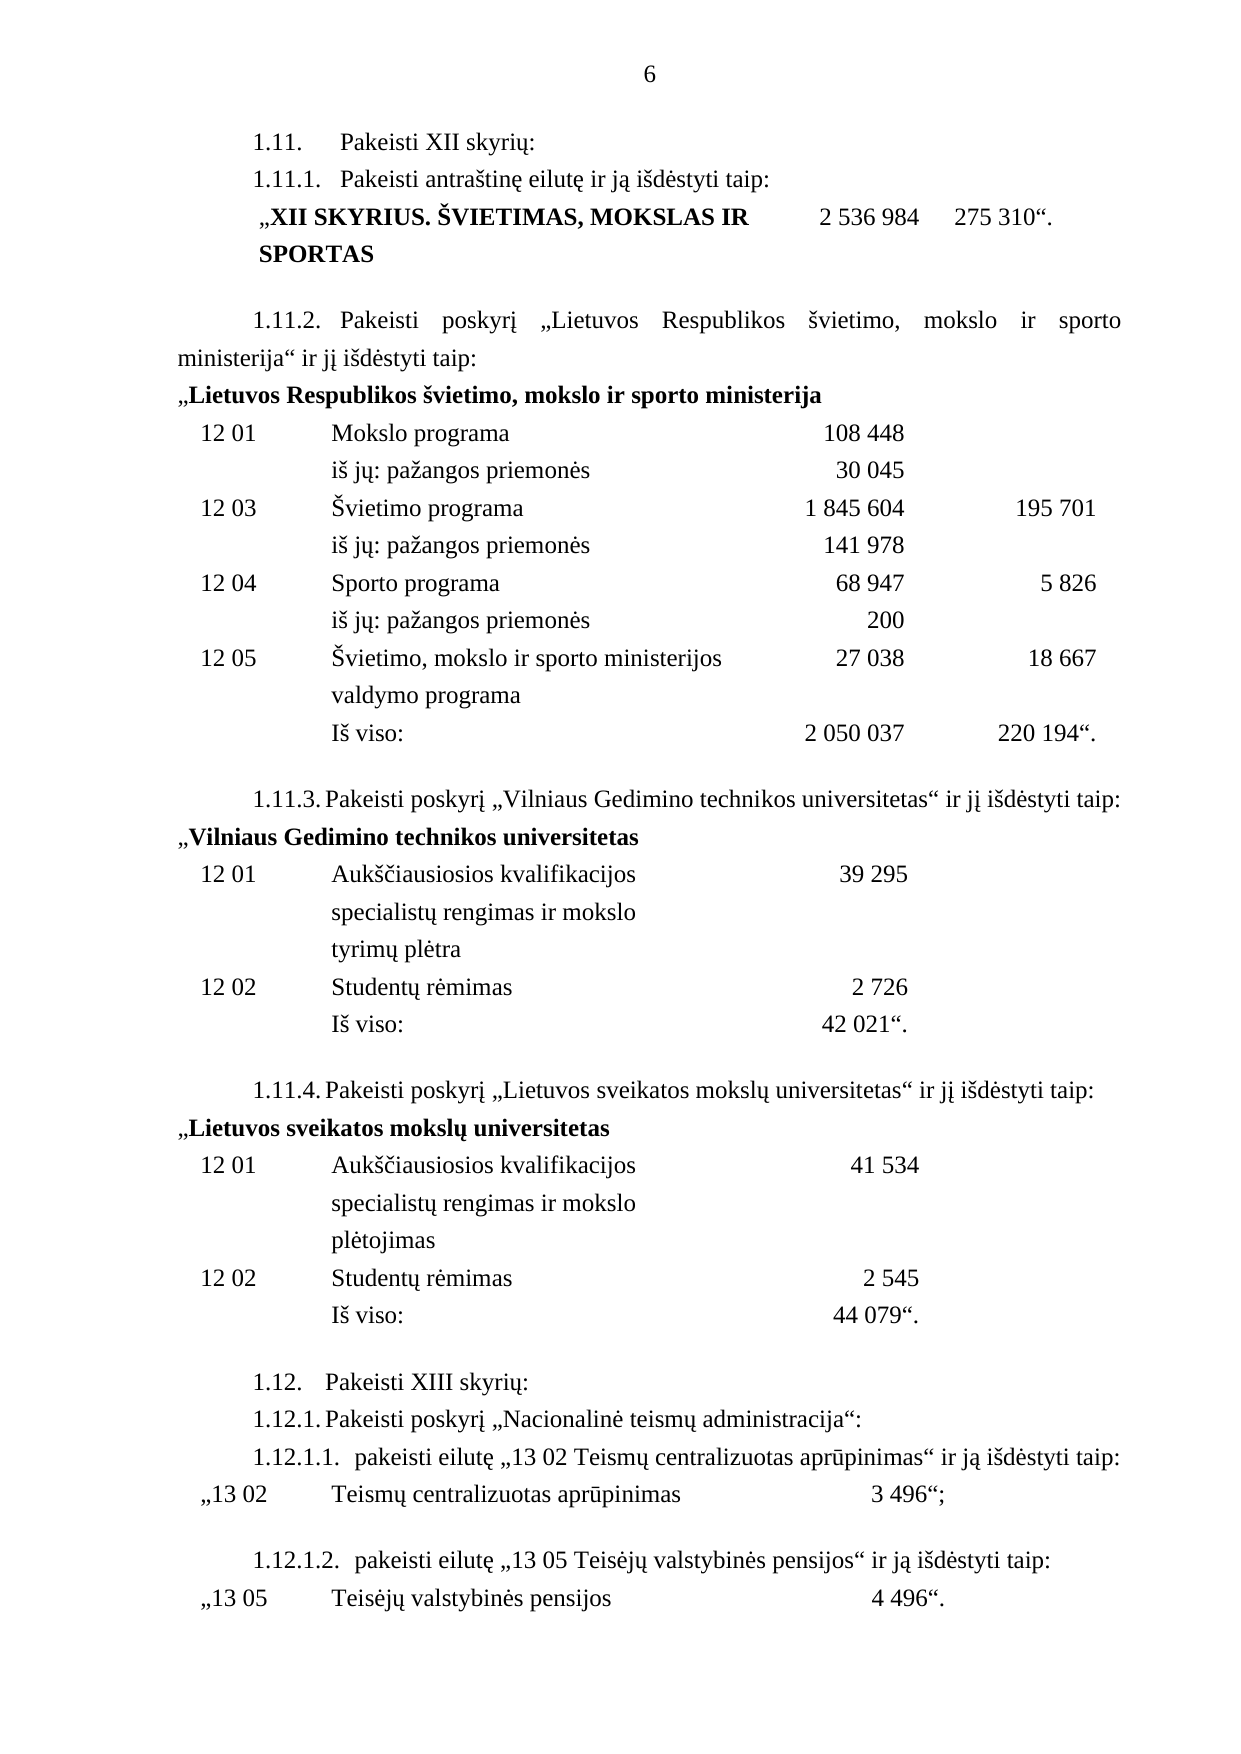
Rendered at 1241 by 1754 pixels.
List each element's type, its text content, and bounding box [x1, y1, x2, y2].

table_header [916, 409, 1107, 447]
table_cell 195 701 [916, 484, 1107, 522]
table_cell 220 194“. [916, 709, 1107, 747]
table_cell 200 [735, 597, 916, 634]
text 1.11.2. Pakeisti poskyrį „Lietuvos Respublikos švietimo, mokslo ir sporto ministerija“ ir jį išdėstyti taip: [177, 297, 1122, 372]
table_header Aukščiausiosios kvalifikacijos specialistų rengimas ir mokslo plėtojimas [320, 1142, 709, 1254]
text 1.11.4. Pakeisti poskyrį „Lietuvos sveikatos mokslų universitetas“ ir jį išdėstyti taip: [177, 1067, 1122, 1104]
table_cell [930, 1254, 1122, 1292]
table_cell Studentų rėmimas [320, 963, 709, 1001]
table_header 275 310“. [930, 193, 1093, 268]
table_header 4 496“. [735, 1574, 956, 1612]
text 1.11.1. Pakeisti antraštinę eilutę ir ją išdėstyti taip: [177, 156, 1122, 193]
table_cell 5 826 [916, 559, 1107, 597]
text 1.12. Pakeisti XIII skyrių: [177, 1358, 1122, 1396]
table_cell 44 079“. [709, 1292, 930, 1329]
table_header [919, 851, 1111, 963]
table_header Teismų centralizuotas aprūpinimas [320, 1471, 735, 1508]
table_header 2 536 984 [783, 193, 930, 268]
table_header 39 295 [709, 851, 919, 963]
table_cell [916, 522, 1107, 559]
text „Lietuvos sveikatos mokslų universitetas [177, 1104, 1122, 1142]
table_header 108 448 [735, 409, 916, 447]
table_cell iš jų: pažangos priemonės [320, 522, 735, 559]
table_cell Sporto programa [320, 559, 735, 597]
table_cell 1 845 604 [735, 484, 916, 522]
table_cell [189, 1001, 320, 1038]
text 1.11. Pakeisti XII skyrių: [177, 118, 1122, 156]
table_cell 42 021“. [709, 1001, 919, 1038]
table_cell 18 667 [916, 634, 1107, 709]
table_header 12 01 [189, 1142, 320, 1254]
table_cell [930, 1292, 1122, 1329]
table_header 12 01 [189, 851, 320, 963]
table_cell [189, 522, 320, 559]
table_cell 68 947 [735, 559, 916, 597]
table_cell Švietimo, mokslo ir sporto ministerijos valdymo programa [320, 634, 735, 709]
table_header „XII SKYRIUS. ŠVIETIMAS, MOKSLAS IR SPORTAS [248, 193, 783, 268]
table_cell [919, 963, 1111, 1001]
table_cell Studentų rėmimas [320, 1254, 709, 1292]
table_cell 12 05 [189, 634, 320, 709]
table_header „13 05 [189, 1574, 320, 1612]
table_cell [916, 447, 1107, 484]
table_cell 2 545 [709, 1254, 930, 1292]
table_cell [916, 597, 1107, 634]
table_cell 30 045 [735, 447, 916, 484]
table_cell iš jų: pažangos priemonės [320, 447, 735, 484]
text 1.12.1.2. pakeisti eilutę „13 05 Teisėjų valstybinės pensijos“ ir ją išdėstyti taip: [177, 1537, 1122, 1574]
table_cell Švietimo programa [320, 484, 735, 522]
table_header 3 496“; [735, 1471, 956, 1508]
table_cell [189, 597, 320, 634]
text „Lietuvos Respublikos švietimo, mokslo ir sporto ministerija [177, 372, 1122, 409]
table_cell iš jų: pažangos priemonės [320, 597, 735, 634]
table_cell Iš viso: [320, 1292, 709, 1329]
table_cell 2 050 037 [735, 709, 916, 747]
table_cell [919, 1001, 1111, 1038]
table_cell 12 04 [189, 559, 320, 597]
table_cell 27 038 [735, 634, 916, 709]
table_header 12 01 [189, 409, 320, 447]
table_header Mokslo programa [320, 409, 735, 447]
table_header „13 02 [189, 1471, 320, 1508]
table_cell 141 978 [735, 522, 916, 559]
table_header [930, 1142, 1122, 1254]
table_cell [189, 709, 320, 747]
table_header [956, 1574, 1148, 1612]
table_header 41 534 [709, 1142, 930, 1254]
table_cell 2 726 [709, 963, 919, 1001]
table_cell Iš viso: [320, 709, 735, 747]
table_header Teisėjų valstybinės pensijos [320, 1574, 735, 1612]
table_header Aukščiausiosios kvalifikacijos specialistų rengimas ir mokslo tyrimų plėtra [320, 851, 709, 963]
table_cell [189, 447, 320, 484]
table_cell 12 02 [189, 963, 320, 1001]
table_header [956, 1471, 1148, 1508]
text 1.12.1. Pakeisti poskyrį „Nacionalinė teismų administracija“: [177, 1396, 1122, 1433]
table_cell [189, 1292, 320, 1329]
text „Vilniaus Gedimino technikos universitetas [177, 813, 1122, 851]
table_cell 12 02 [189, 1254, 320, 1292]
table_cell 12 03 [189, 484, 320, 522]
text 1.12.1.1. pakeisti eilutę „13 02 Teismų centralizuotas aprūpinimas“ ir ją išdėstyti taip: [177, 1433, 1122, 1471]
table_cell Iš viso: [320, 1001, 709, 1038]
text 1.11.3. Pakeisti poskyrį „Vilniaus Gedimino technikos universitetas“ ir jį išdėstyti taip: [177, 776, 1122, 813]
